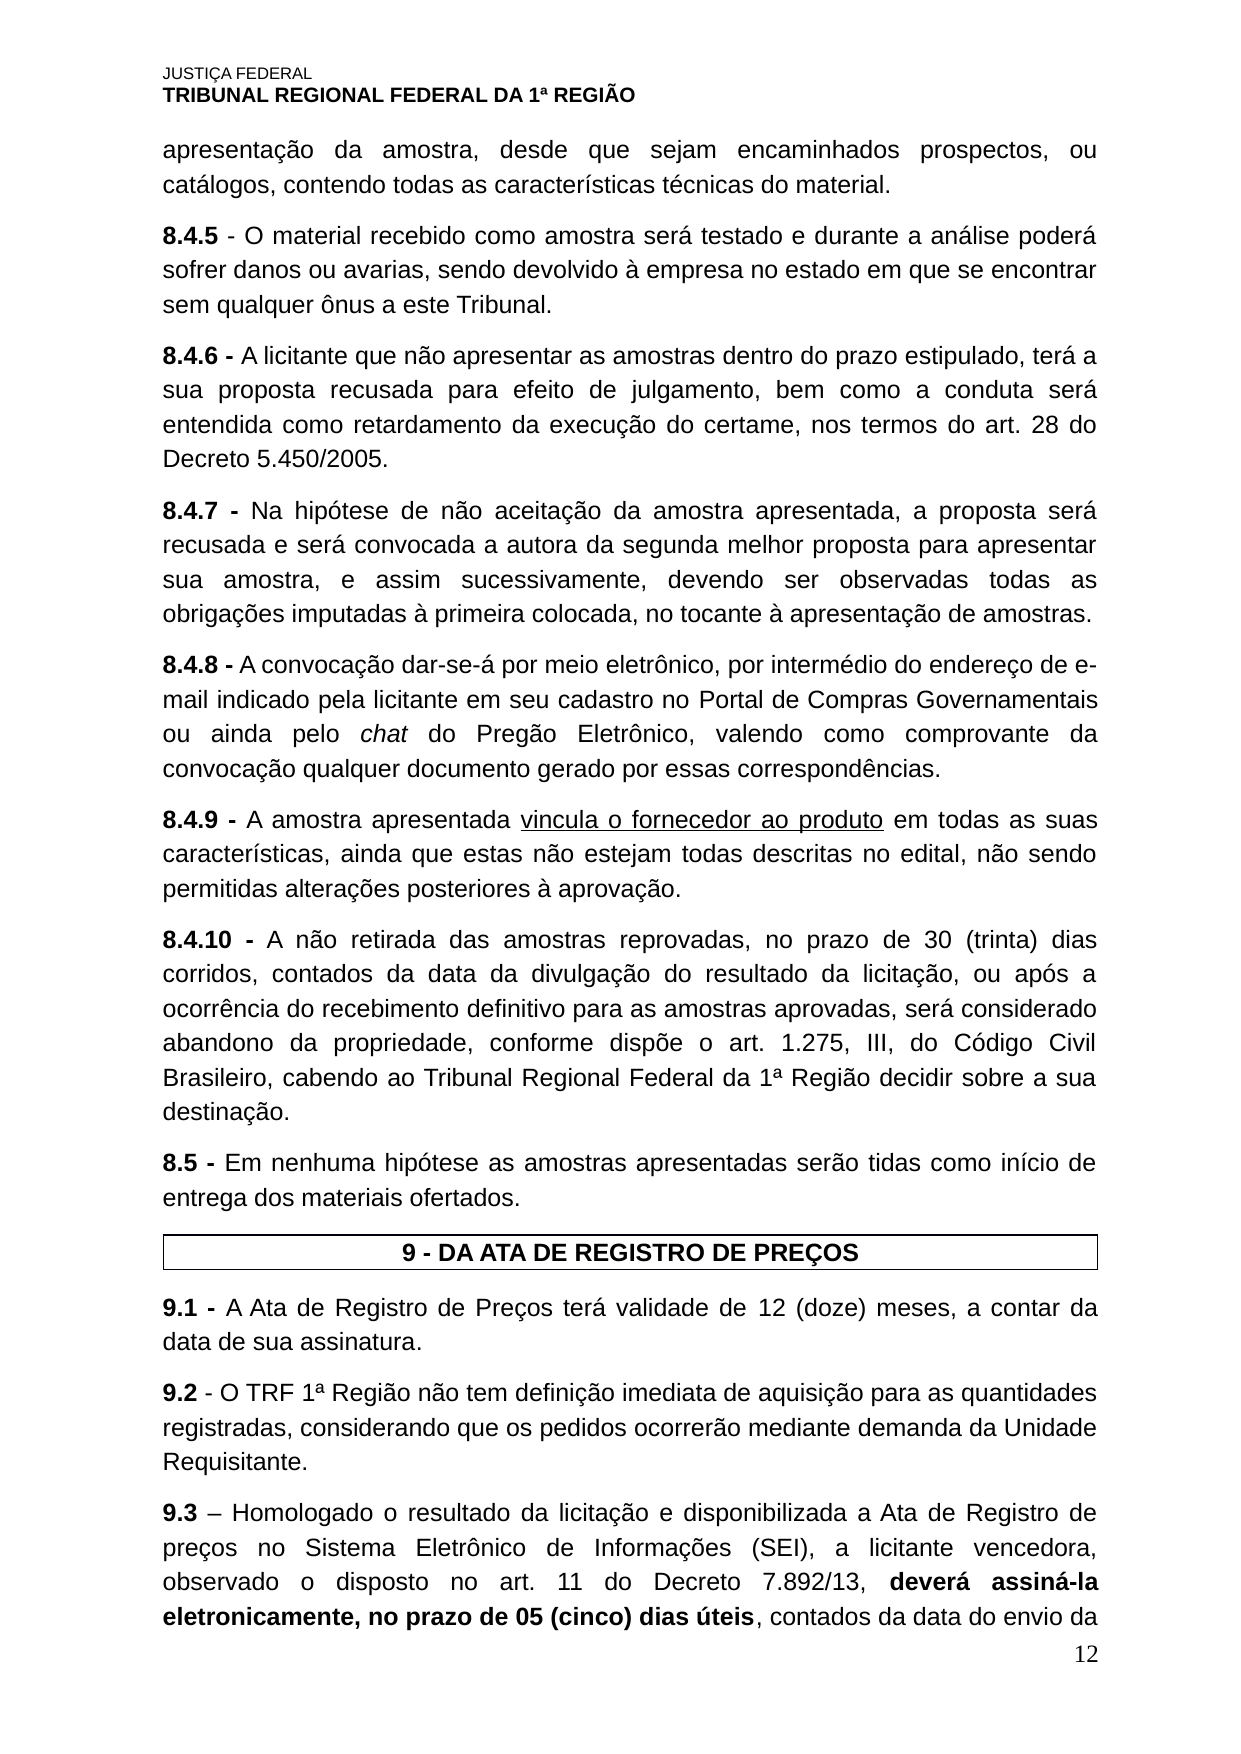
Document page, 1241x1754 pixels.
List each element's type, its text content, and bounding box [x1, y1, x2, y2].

text 9.1 - A Ata de Registro de Preços terá validade de 12 (doze) meses, a contar da data de sua assinatura. [162, 1292, 1098, 1356]
text apresentação da amostra, desde que sejam encaminhados prospectos, ou catálogos, contendo todas as características técnicas do material. [162, 135, 1098, 198]
subtitle 9 - DA ATA DE REGISTRO DE PREÇOS [164, 1236, 1097, 1269]
text 9.3 – Homologado o resultado da licitação e disponibilizada a Ata de Registro de preços no Sistema Eletrônico de Informações (SEI), a licitante vencedora, observado o disposto no art. 11 do Decreto 7.892/13, deverá assiná-la eletronicamente, no prazo de 05 (cinco) dias úteis, contados da data do envio da [162, 1498, 1098, 1630]
text 8.4.9 - A amostra apresentada vincula o fornecedor ao produto em todas as suas características, ainda que estas não estejam todas descritas no edital, não sendo permitidas alterações posteriores à aprovação. [162, 805, 1098, 902]
text 8.4.5 - O material recebido como amostra será testado e durante a análise poderá sofrer danos ou avarias, sendo devolvido à empresa no estado em que se encontrar sem qualquer ônus a este Tribunal. [162, 221, 1098, 319]
text 8.4.10 - A não retirada das amostras reprovadas, no prazo de 30 (trinta) dias corridos, contados da data da divulgação do resultado da licitação, ou após a ocorrência do recebimento definitivo para as amostras aprovadas, será considerado abandono da propriedade, conforme dispõe o art. 1.275, III, do Código Civil Brasileiro, cabendo ao Tribunal Regional Federal da 1ª Região decidir sobre a sua destinação. [162, 925, 1098, 1126]
text 8.5 - Em nenhuma hipótese as amostras apresentadas serão tidas como início de entrega dos materiais ofertados. [162, 1148, 1098, 1212]
text 8.4.7 - Na hipótese de não aceitação da amostra apresentada, a proposta será recusada e será convocada a autora da segunda melhor proposta para apresentar sua amostra, e assim sucessivamente, devendo ser observadas todas as obrigações imputadas à primeira colocada, no tocante à apresentação de amostras. [162, 496, 1098, 628]
text 8.4.6 - A licitante que não apresentar as amostras dentro do prazo estipulado, terá a sua proposta recusada para efeito de julgamento, bem como a conduta será entendida como retardamento da execução do certame, nos termos do art. 28 do Decreto 5.450/2005. [162, 341, 1098, 473]
text 9.2 - O TRF 1ª Região não tem definição imediata de aquisição para as quantidades registradas, considerando que os pedidos ocorrerão mediante demanda da Unidade Requisitante. [162, 1378, 1098, 1476]
text 8.4.8 - A convocação dar-se-á por meio eletrônico, por intermédio do endereço de e-mail indicado pela licitante em seu cadastro no Portal de Compras Governamentais ou ainda pelo chat do Pregão Eletrônico, valendo como comprovante da convocação qualquer documento gerado por essas correspondências. [162, 650, 1098, 782]
